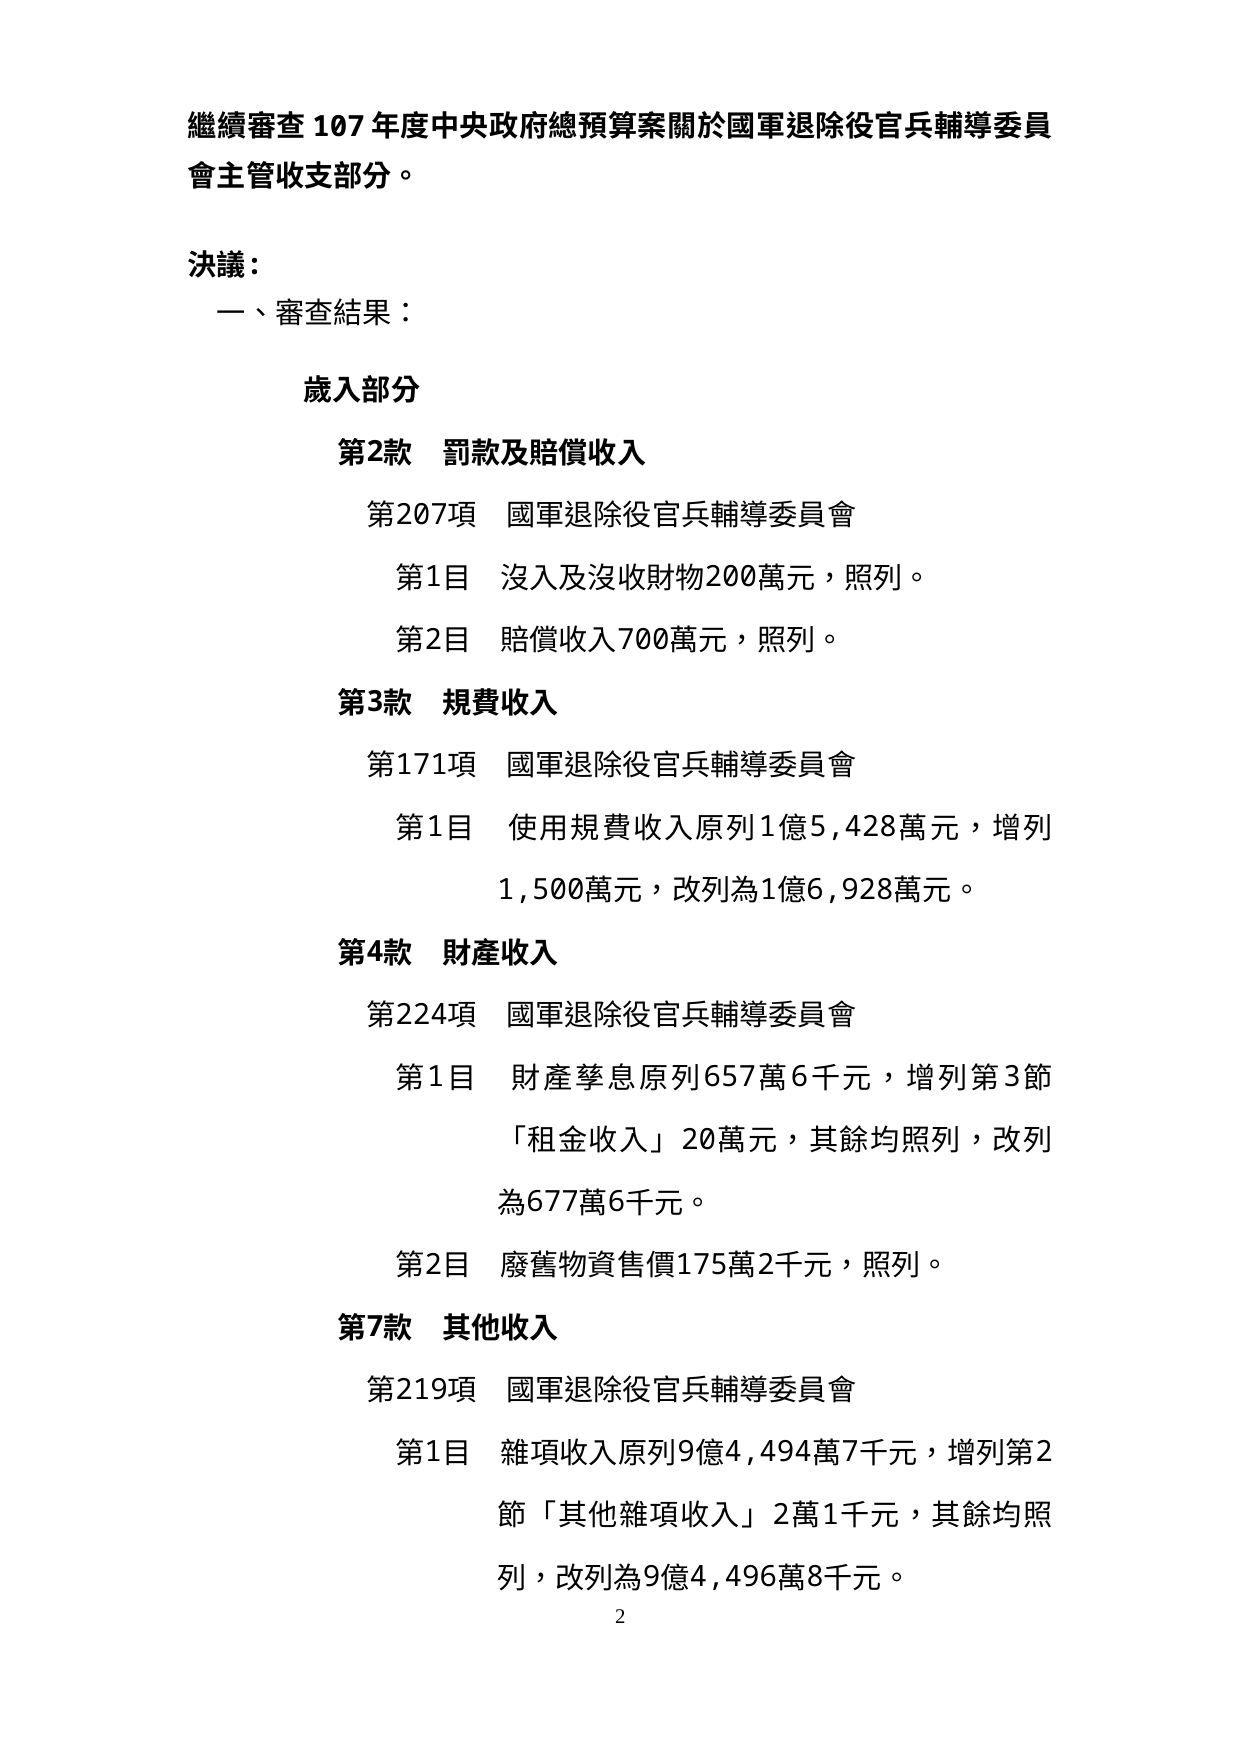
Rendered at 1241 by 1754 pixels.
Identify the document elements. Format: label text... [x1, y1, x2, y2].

text 第3款 規費收入 [322, 659, 1053, 721]
text 第224項 國軍退除役官兵輔導委員會 [322, 971, 1053, 1034]
text 繼續審查107年度中央政府總預算案關於國軍退除役官兵輔導委員會主管收支部分。 [187, 96, 1053, 196]
text 第1目 財產孳息原列657萬6千元，增列第3節「租金收入」20萬元，其餘均照列，改列為677萬6千元。 [395, 1034, 1053, 1221]
text 第219項 國軍退除役官兵輔導委員會 [322, 1346, 1053, 1409]
text 第4款 財產收入 [322, 909, 1053, 971]
text 一、審查結果： [217, 284, 1053, 334]
text 第2目 賠償收入700萬元，照列。 [322, 596, 1053, 659]
text 第1目 使用規費收入原列1億5,428萬元，增列1,500萬元，改列為1億6,928萬元。 [395, 784, 1053, 909]
text 第2款 罰款及賠償收入 [322, 409, 1053, 471]
text 歲入部分 [303, 346, 1053, 409]
text 第7款 其他收入 [322, 1284, 1053, 1346]
text 第1目 沒入及沒收財物200萬元，照列。 [322, 534, 1053, 596]
text 第1目 雜項收入原列9億4,494萬7千元，增列第2節「其他雜項收入」2萬1千元，其餘均照列，改列為9億4,496萬8千元。 [395, 1409, 1053, 1596]
text 第2目 廢舊物資售價175萬2千元，照列。 [395, 1221, 1053, 1284]
text 決議: [187, 221, 1053, 284]
text 第171項 國軍退除役官兵輔導委員會 [322, 721, 1053, 784]
text 第207項 國軍退除役官兵輔導委員會 [322, 471, 1053, 534]
